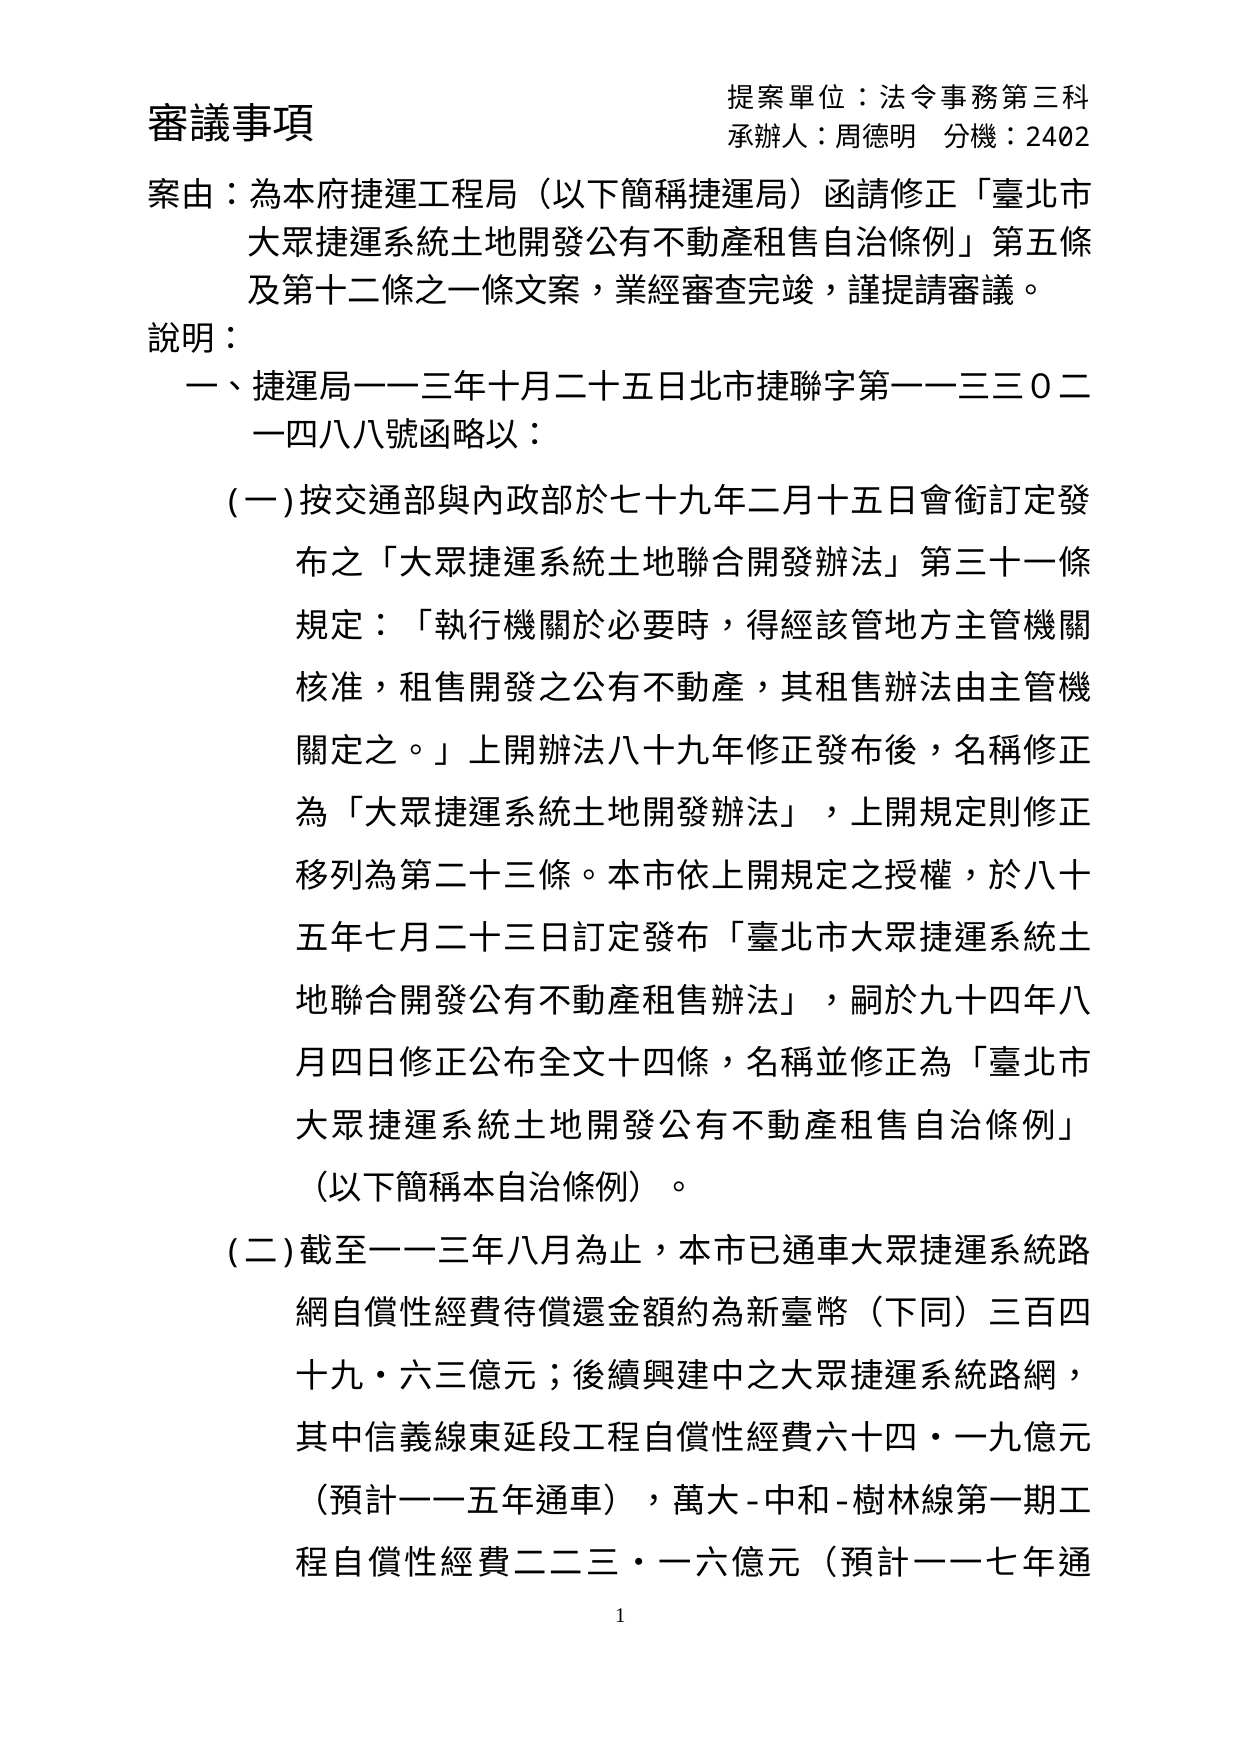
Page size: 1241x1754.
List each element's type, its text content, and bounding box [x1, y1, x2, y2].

text 案由：為本府捷運工程局（以下簡稱捷運局）函請修正「臺北市大眾捷運系統土地開發公有不動產租售自治條例」第五條及第十二條之一條文案，業經審查完竣，謹提請審議。 [148, 168, 1092, 312]
text 說明： [148, 312, 1092, 360]
text 審議事項 提案單位：法令事務第三科 承辦人：周德明 分機：2402 [148, 96, 1092, 150]
text 一、捷運局一一三年十月二十五日北市捷聯字第一一三三０二一四八八號函略以： [185, 360, 1092, 456]
text (二)截至一一三年八月為止，本市已通車大眾捷運系統路網自償性經費待償還金額約為新臺幣（下同）三百四十九・六三億元；後續興建中之大眾捷運系統路網，其中信義線東延段工程自償性經費六十四・一九億元（預計一一五年通車），萬大-中和-樹林線第一期工程自償性經費二二三・一六億元（預計一一七年通 [223, 1206, 1092, 1581]
text (一)按交通部與內政部於七十九年二月十五日會銜訂定發布之「大眾捷運系統土地聯合開發辦法」第三十一條規定：「執行機關於必要時，得經該管地方主管機關核准，租售開發之公有不動產，其租售辦法由主管機關定之。」上開辦法八十九年修正發布後，名稱修正為「大眾捷運系統土地開發辦法」，上開規定則修正移列為第二十三條。本市依上開規定之授權，於八十五年七月二十三日訂定發布「臺北市大眾捷運系統土地聯合開發公有不動產租售辦法」，嗣於九十四年八月四日修正公布全文十四條，名稱並修正為「臺北市大眾捷運系統土地開發公有不動產租售自治條例」（以下簡稱本自治條例）。 [223, 456, 1092, 1206]
